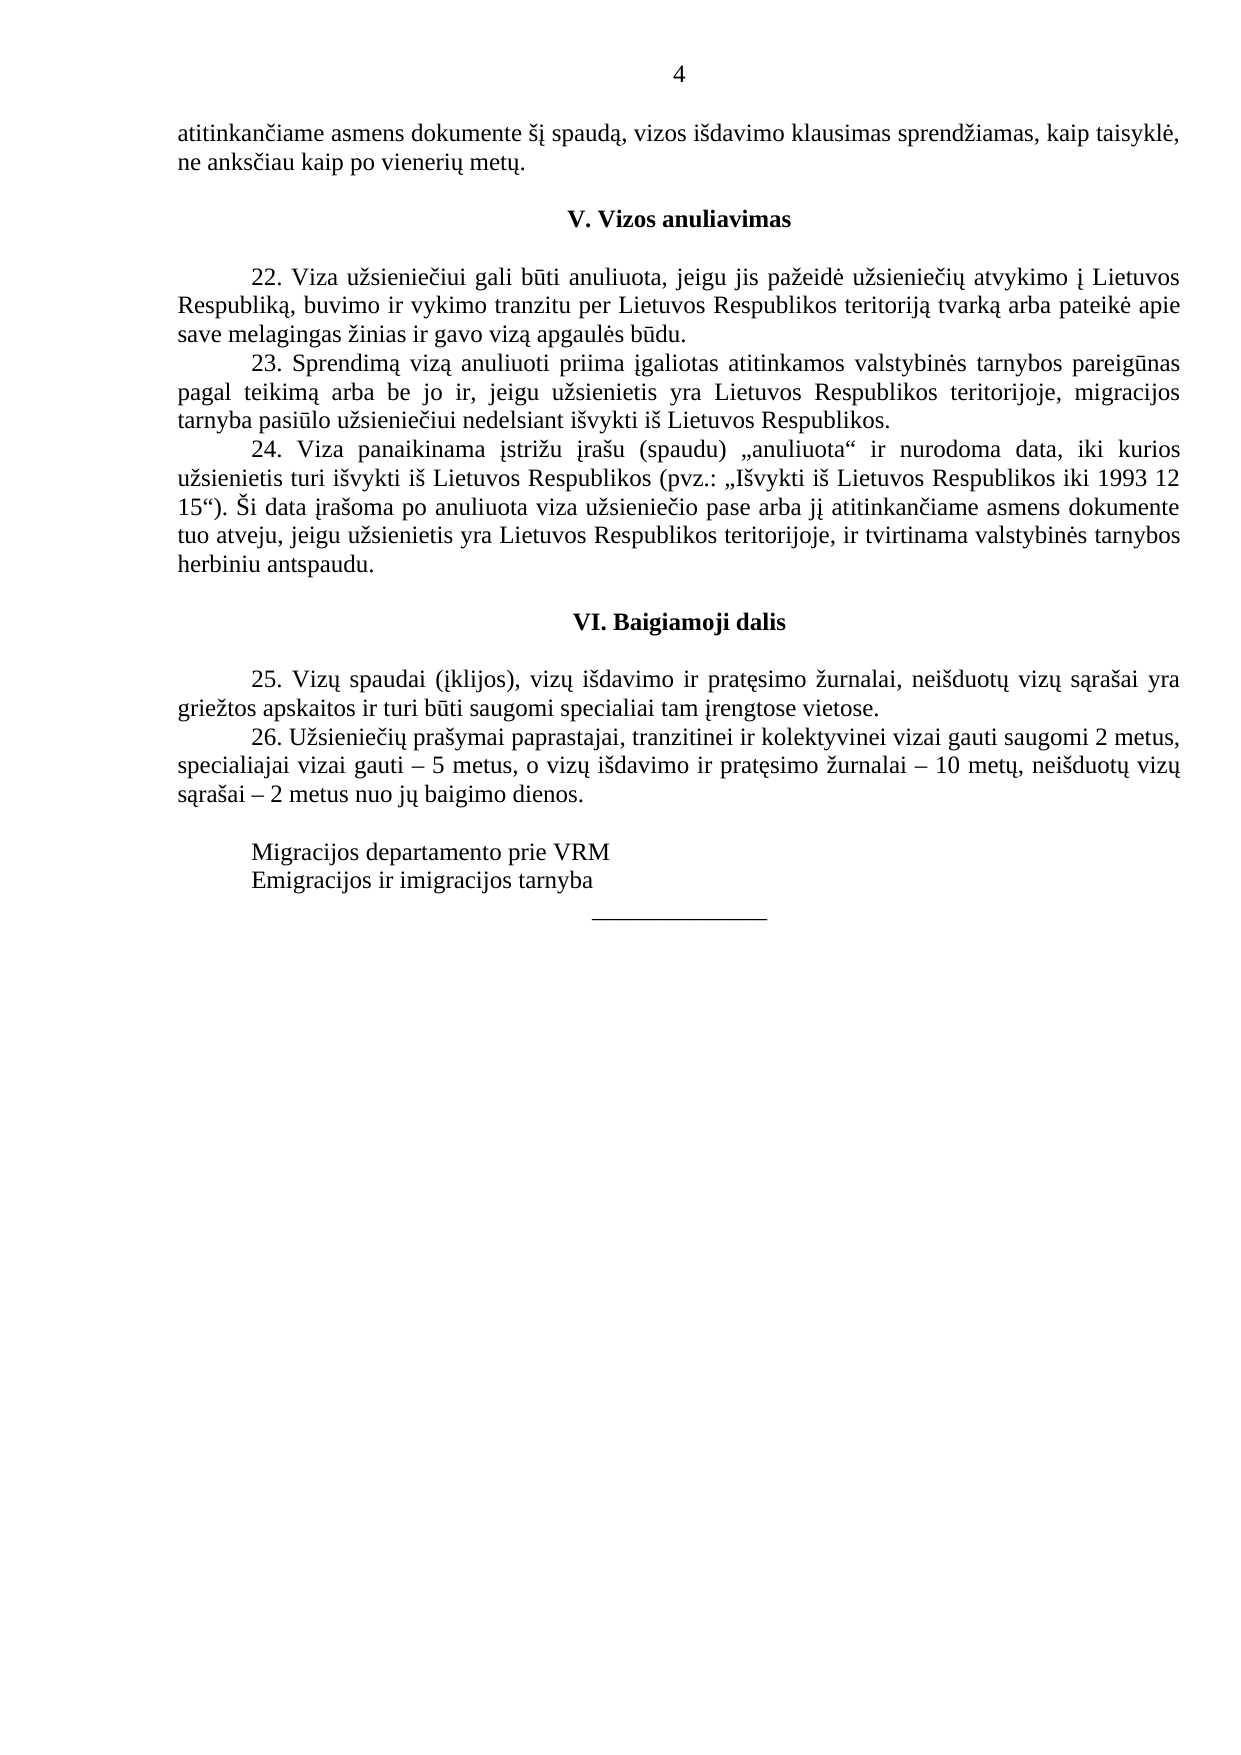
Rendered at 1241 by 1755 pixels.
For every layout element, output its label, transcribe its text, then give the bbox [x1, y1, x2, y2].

text ______________ [177, 894, 1181, 923]
text 22. Viza užsieniečiui gali būti anuliuota, jeigu jis pažeidė užsieniečių atvykimo į Lietuvos Respubliką, buvimo ir vykimo tranzitu per Lietuvos Respublikos teritoriją tvarką arba pateikė apie save melagingas žinias ir gavo vizą apgaulės būdu. [177, 262, 1181, 348]
text V. Vizos anuliavimas [177, 204, 1181, 233]
text 23. Sprendimą vizą anuliuoti priima įgaliotas atitinkamos valstybinės tarnybos pareigūnas pagal teikimą arba be jo ir, jeigu užsienietis yra Lietuvos Respublikos teritorijoje, migracijos tarnyba pasiūlo užsieniečiui nedelsiant išvykti iš Lietuvos Respublikos. [177, 348, 1181, 434]
text 25. Vizų spaudai (įklijos), vizų išdavimo ir pratęsimo žurnalai, neišduotų vizų sąrašai yra griežtos apskaitos ir turi būti saugomi specialiai tam įrengtose vietose. [177, 664, 1181, 722]
text VI. Baigiamoji dalis [177, 607, 1181, 636]
text 26. Užsieniečių prašymai paprastajai, tranzitinei ir kolektyvinei vizai gauti saugomi 2 metus, specialiajai vizai gauti – 5 metus, o vizų išdavimo ir pratęsimo žurnalai – 10 metų, neišduotų vizų sąrašai – 2 metus nuo jų baigimo dienos. [177, 722, 1181, 808]
text atitinkančiame asmens dokumente šį spaudą, vizos išdavimo klausimas sprendžiamas, kaip taisyklė, ne anksčiau kaip po vienerių metų. [177, 118, 1181, 176]
text Migracijos departamento prie VRM [177, 837, 1181, 866]
text Emigracijos ir imigracijos tarnyba [177, 866, 1181, 894]
text 24. Viza panaikinama įstrižu įrašu (spaudu) „anuliuota“ ir nurodoma data, iki kurios užsienietis turi išvykti iš Lietuvos Respublikos (pvz.: „Išvykti iš Lietuvos Respublikos iki 1993 12 15“). Ši data įrašoma po anuliuota viza užsieniečio pase arba jį atitinkančiame asmens dokumente tuo atveju, jeigu užsienietis yra Lietuvos Respublikos teritorijoje, ir tvirtinama valstybinės tarnybos herbiniu antspaudu. [177, 434, 1181, 578]
